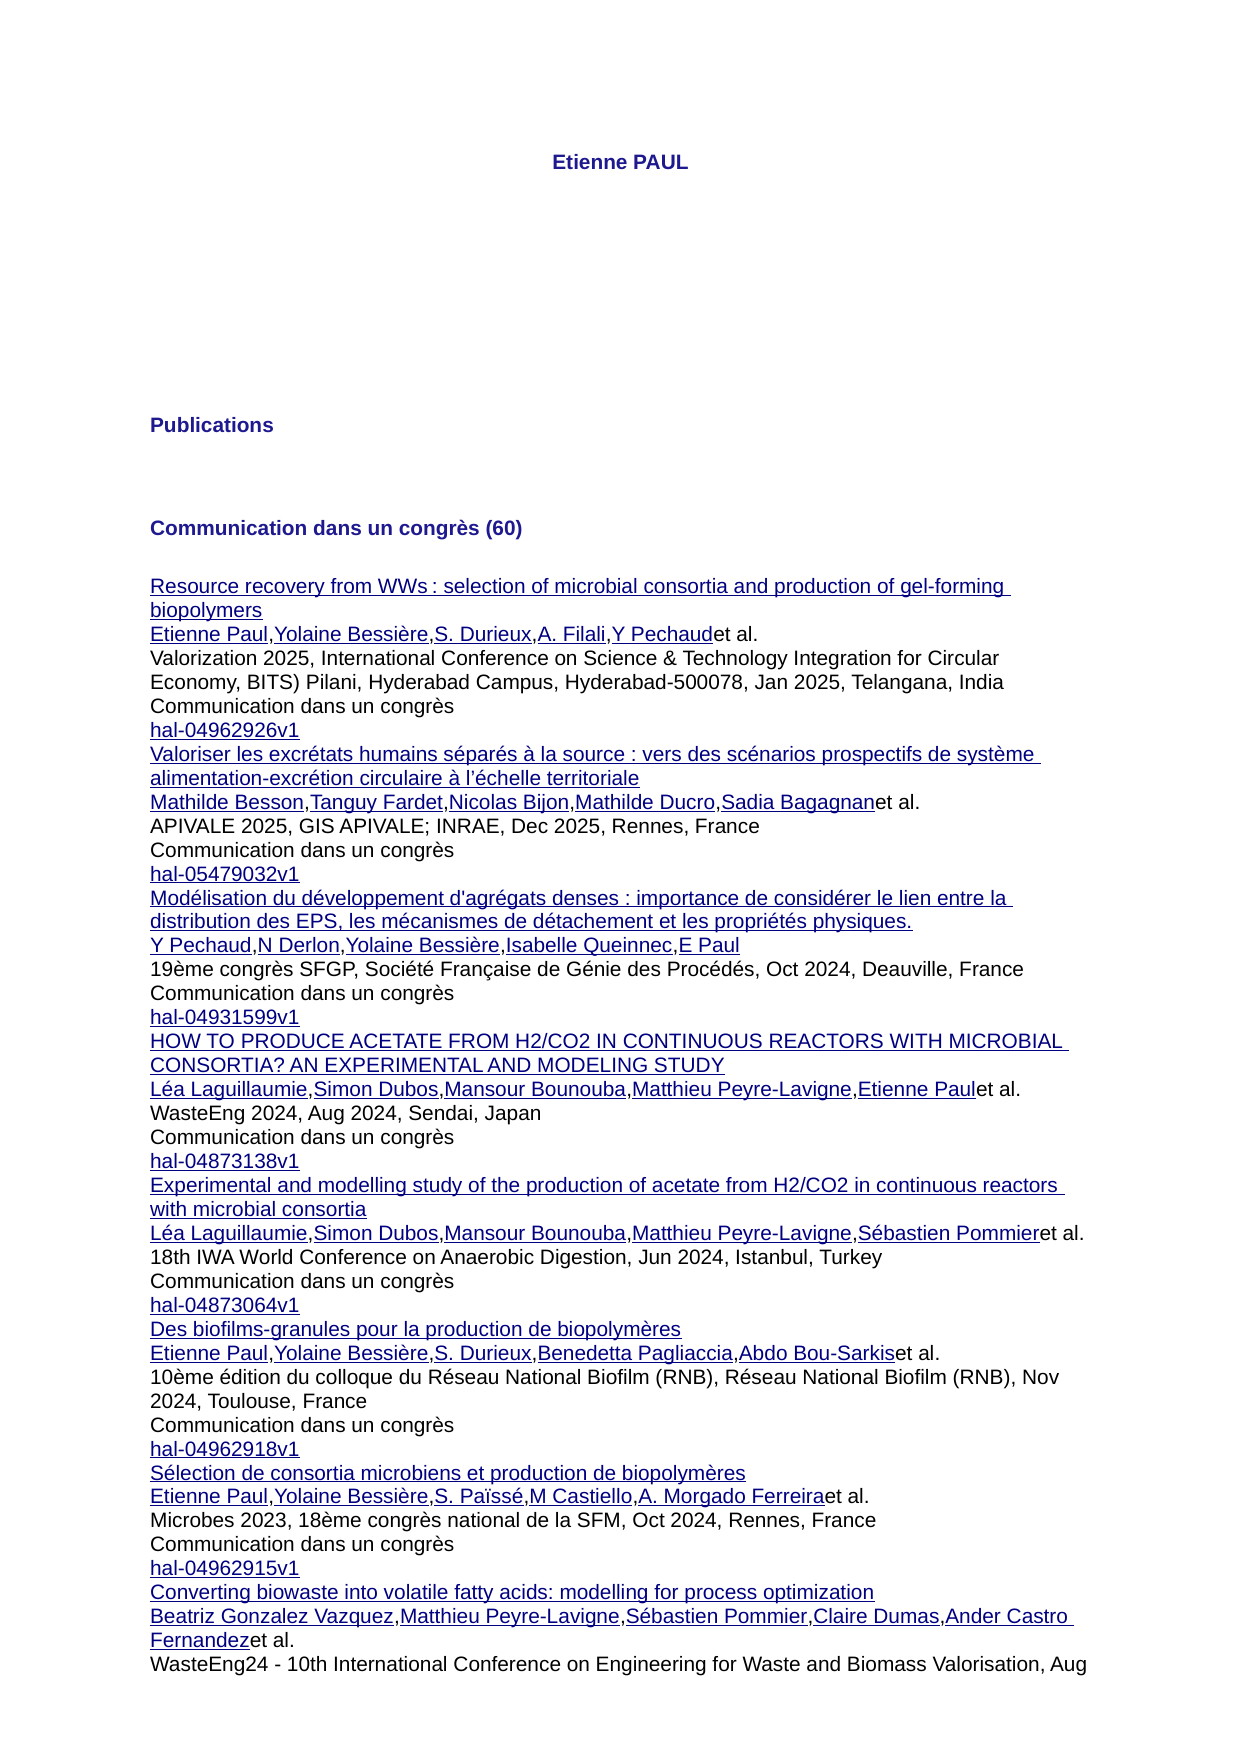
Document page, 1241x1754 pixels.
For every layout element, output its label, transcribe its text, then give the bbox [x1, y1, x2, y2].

table_cell Valoriser les excrétats humains séparés à la source : vers des scénarios prospectifs de système alimentation-excrétion circulaire à l’échelle territoriale Mathilde Besson,Tanguy Fardet,Nicolas Bijon,Mathilde Ducro,Sadia Bagagnanet al. APIVALE 2025, GIS APIVALE; INRAE, Dec 2025, Rennes, France Communication dans un congrès hal-05479032v1 [150, 742, 1090, 885]
subtitle Communication dans un congrès (60) [150, 516, 1090, 539]
table_header Resource recovery from WWs : selection of microbial consortia and production of gel-forming biopolymers Etienne Paul,Yolaine Bessière,S. Durieux,A. Filali,Y Pechaudet al. Valorization 2025, International Conference on Science & Technology Integration for Circular Economy, BITS) Pilani, Hyderabad Campus, Hyderabad-500078, Jan 2025, Telangana, India Communication dans un congrès hal-04962926v1 [150, 574, 1090, 742]
table_cell Modélisation du développement d'agrégats denses : importance de considérer le lien entre la distribution des EPS, les mécanismes de détachement et les propriétés physiques. Y Pechaud,N Derlon,Yolaine Bessière,Isabelle Queinnec,E Paul 19ème congrès SFGP, Société Française de Génie des Procédés, Oct 2024, Deauville, France Communication dans un congrès hal-04931599v1 [150, 885, 1090, 1029]
table_cell Sélection de consortia microbiens et production de biopolymères Etienne Paul,Yolaine Bessière,S. Païssé,M Castiello,A. Morgado Ferreiraet al. Microbes 2023, 18ème congrès national de la SFM, Oct 2024, Rennes, France Communication dans un congrès hal-04962915v1 [150, 1460, 1090, 1580]
subtitle Etienne PAUL [150, 150, 1090, 174]
table_cell HOW TO PRODUCE ACETATE FROM H2/CO2 IN CONTINUOUS REACTORS WITH MICROBIAL CONSORTIA? AN EXPERIMENTAL AND MODELING STUDY Léa Laguillaumie,Simon Dubos,Mansour Bounouba,Matthieu Peyre-Lavigne,Etienne Paulet al. WasteEng 2024, Aug 2024, Sendai, Japan Communication dans un congrès hal-04873138v1 [150, 1029, 1090, 1173]
subtitle Publications [150, 412, 1090, 436]
table_cell Converting biowaste into volatile fatty acids: modelling for process optimization Beatriz Gonzalez Vazquez,Matthieu Peyre-Lavigne,Sébastien Pommier,Claire Dumas,Ander Castro Fernandezet al. WasteEng24 - 10th International Conference on Engineering for Waste and Biomass Valorisation, Aug [150, 1580, 1090, 1676]
table_cell Experimental and modelling study of the production of acetate from H2/CO2 in continuous reactors with microbial consortia Léa Laguillaumie,Simon Dubos,Mansour Bounouba,Matthieu Peyre-Lavigne,Sébastien Pommieret al. 18th IWA World Conference on Anaerobic Digestion, Jun 2024, Istanbul, Turkey Communication dans un congrès hal-04873064v1 [150, 1173, 1090, 1317]
table_cell Des biofilms-granules pour la production de biopolymères Etienne Paul,Yolaine Bessière,S. Durieux,Benedetta Pagliaccia,Abdo Bou-Sarkiset al. 10ème édition du colloque du Réseau National Biofilm (RNB), Réseau National Biofilm (RNB), Nov 2024, Toulouse, France Communication dans un congrès hal-04962918v1 [150, 1317, 1090, 1460]
